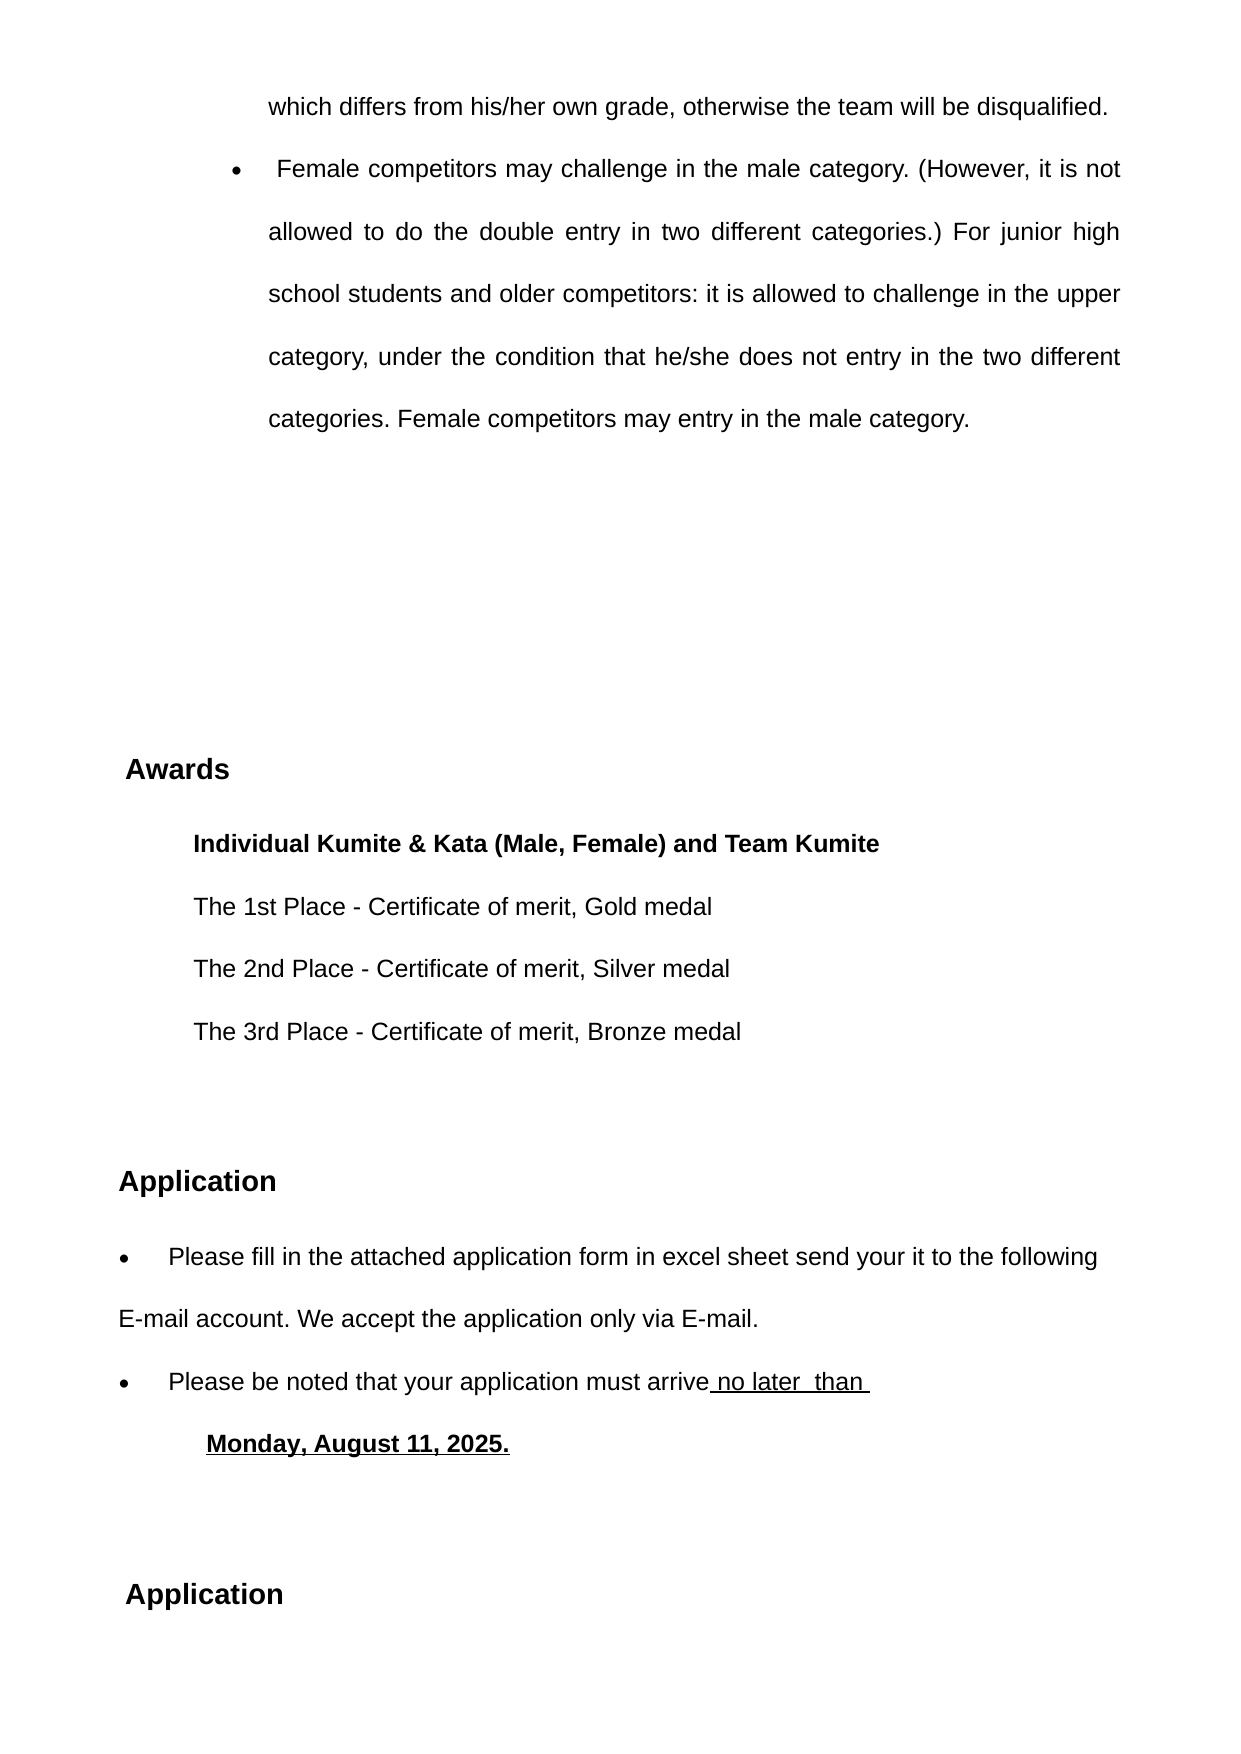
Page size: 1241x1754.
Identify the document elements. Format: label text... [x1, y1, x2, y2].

text The 2nd Place - Certificate of merit, Silver medal [193, 927, 1122, 989]
list Female competitors may challenge in the male category. (However, it is not allowed to do the double entry in two different categories.) For junior high school students and older competitors: it is allowed to challenge in the upper category, under the condition that he/she does not entry in the two different categories. Female competitors may entry in the male category. [231, 127, 1122, 439]
text E-mail account. We accept the application only via E-mail. [118, 1277, 1122, 1339]
text Application [118, 1139, 1122, 1202]
text Awards [118, 727, 1122, 789]
list which differs from his/her own grade, otherwise the team will be disqualified. [231, 64, 1122, 127]
text Monday, August 11, 2025. [118, 1402, 1122, 1464]
list Please fill in the attached application form in excel sheet send your it to the following [81, 1214, 1122, 1277]
list Please be noted that your application must arrive no later than [81, 1339, 1122, 1402]
text Application [118, 1552, 1122, 1614]
text Individual Kumite & Kata (Male, Female) and Team Kumite [193, 802, 1122, 864]
text The 1st Place - Certificate of merit, Gold medal [193, 864, 1122, 927]
text The 3rd Place - Certificate of merit, Bronze medal [193, 989, 1122, 1052]
